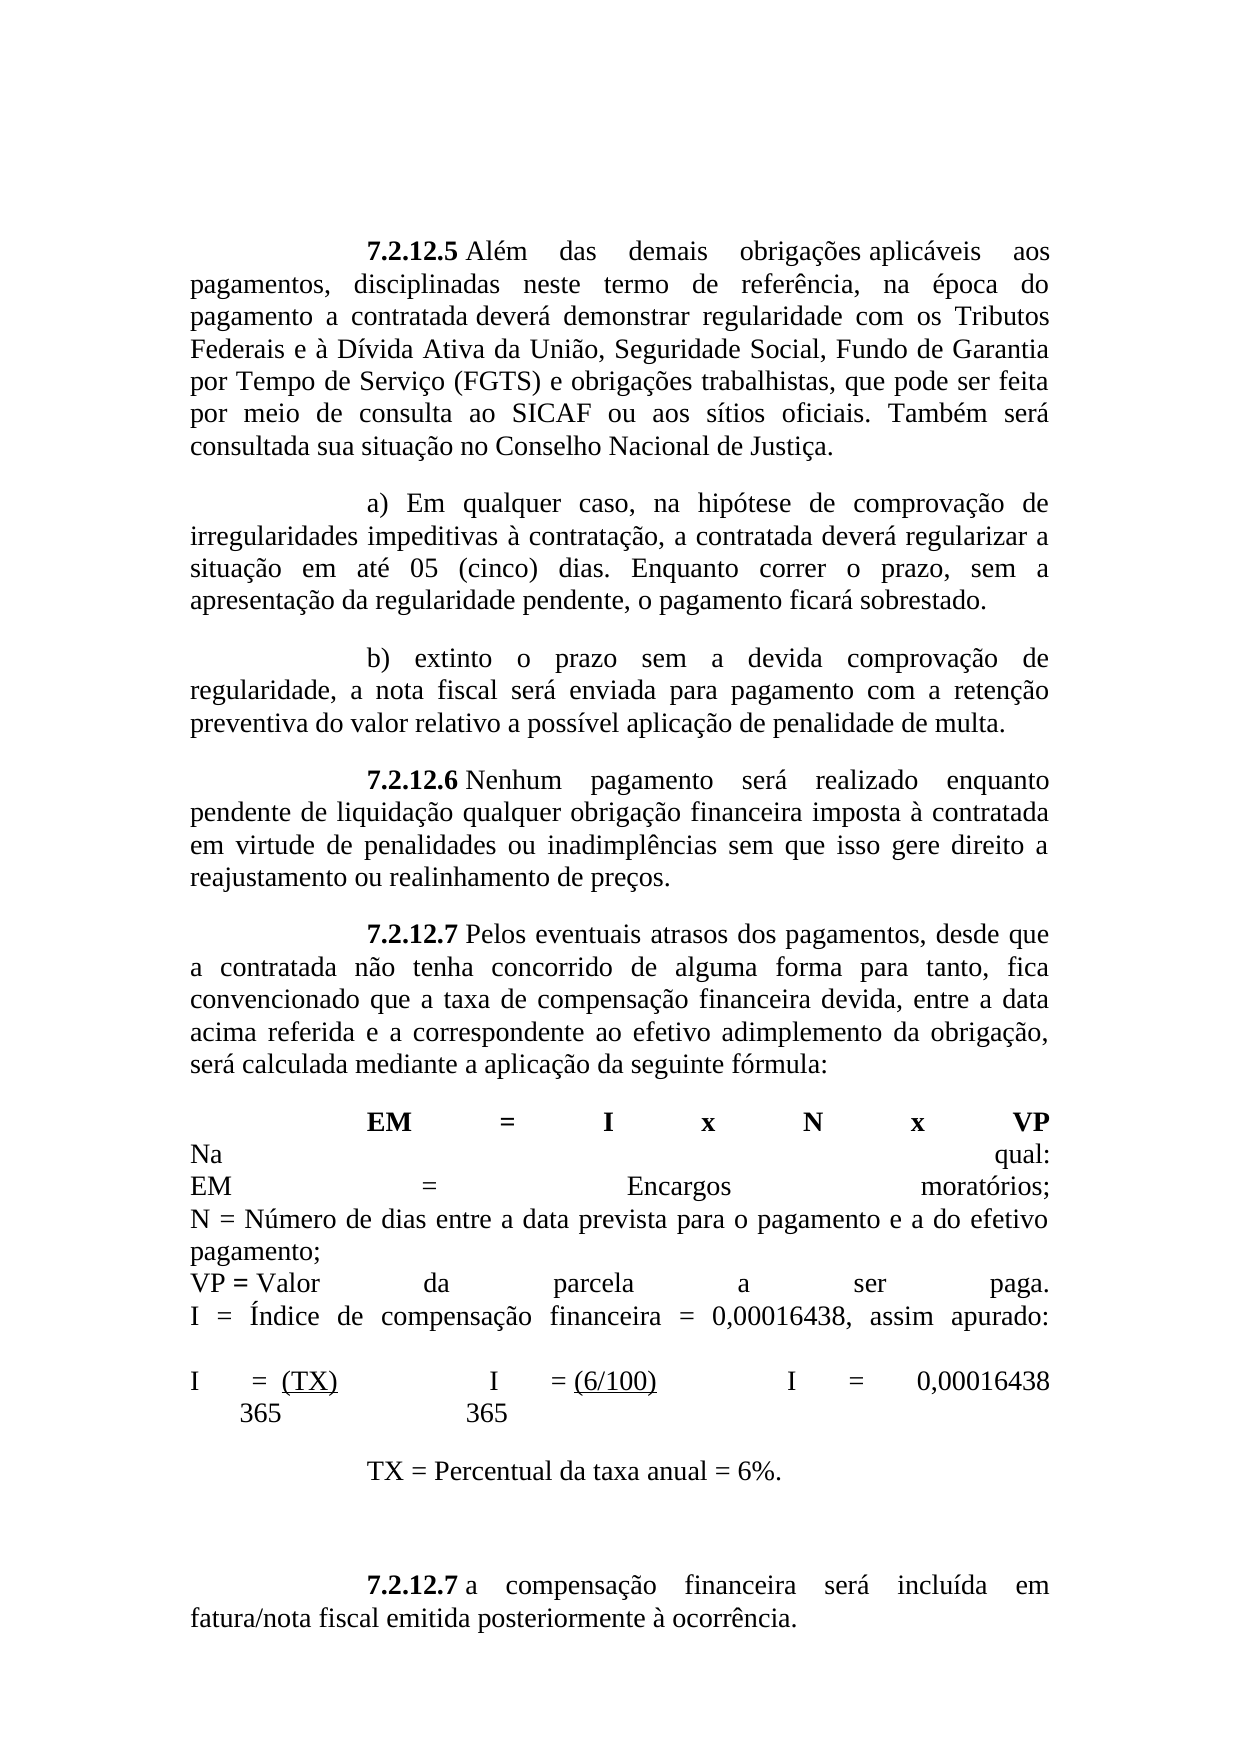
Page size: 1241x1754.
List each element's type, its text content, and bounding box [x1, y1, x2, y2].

text b) extinto o prazo sem a devida comprovação de regularidade, a nota fiscal será enviada para pagamento com a retenção preventiva do valor relativo a possível aplicação de penalidade de multa. [190, 641, 1051, 738]
text 7.2.12.5 Além das demais obrigações aplicáveis aos pagamentos, disciplinadas neste termo de referência, na época do pagamento a contratada deverá demonstrar regularidade com os Tributos Federais e à Dívida Ativa da União, Seguridade Social, Fundo de Garantia por Tempo de Serviço (FGTS) e obrigações trabalhistas, que pode ser feita por meio de consulta ao SICAF ou aos sítios oficiais. Também será consultada sua situação no Conselho Nacional de Justiça. [190, 234, 1051, 461]
text EM = I x N x VP Na qual: EM = Encargos moratórios; N = Número de dias entre a data prevista para o pagamento e a do efetivo pagamento; VP = Valor da parcela a ser paga. I = Índice de compensação financeira = 0,00016438, assim apurado: I = (TX) I = (6/100) I = 0,00016438 365 365 [190, 1104, 1051, 1428]
text 7.2.12.6 Nenhum pagamento será realizado enquanto pendente de liquidação qualquer obrigação financeira imposta à contratada em virtude de penalidades ou inadimplências sem que isso gere direito a reajustamento ou realinhamento de preços. [190, 763, 1051, 893]
text 7.2.12.7 a compensação financeira será incluída em fatura/nota fiscal emitida posteriormente à ocorrência. [190, 1568, 1051, 1633]
text TX = Percentual da taxa anual = 6%. [190, 1453, 1051, 1486]
text 7.2.12.7 Pelos eventuais atrasos dos pagamentos, desde que a contratada não tenha concorrido de alguma forma para tanto, fica convencionado que a taxa de compensação financeira devida, entre a data acima referida e a correspondente ao efetivo adimplemento da obrigação, será calculada mediante a aplicação da seguinte fórmula: [190, 918, 1051, 1079]
text a) Em qualquer caso, na hipótese de comprovação de irregularidades impeditivas à contratação, a contratada deverá regularizar a situação em até 05 (cinco) dias. Enquanto correr o prazo, sem a apresentação da regularidade pendente, o pagamento ficará sobrestado. [190, 486, 1051, 616]
